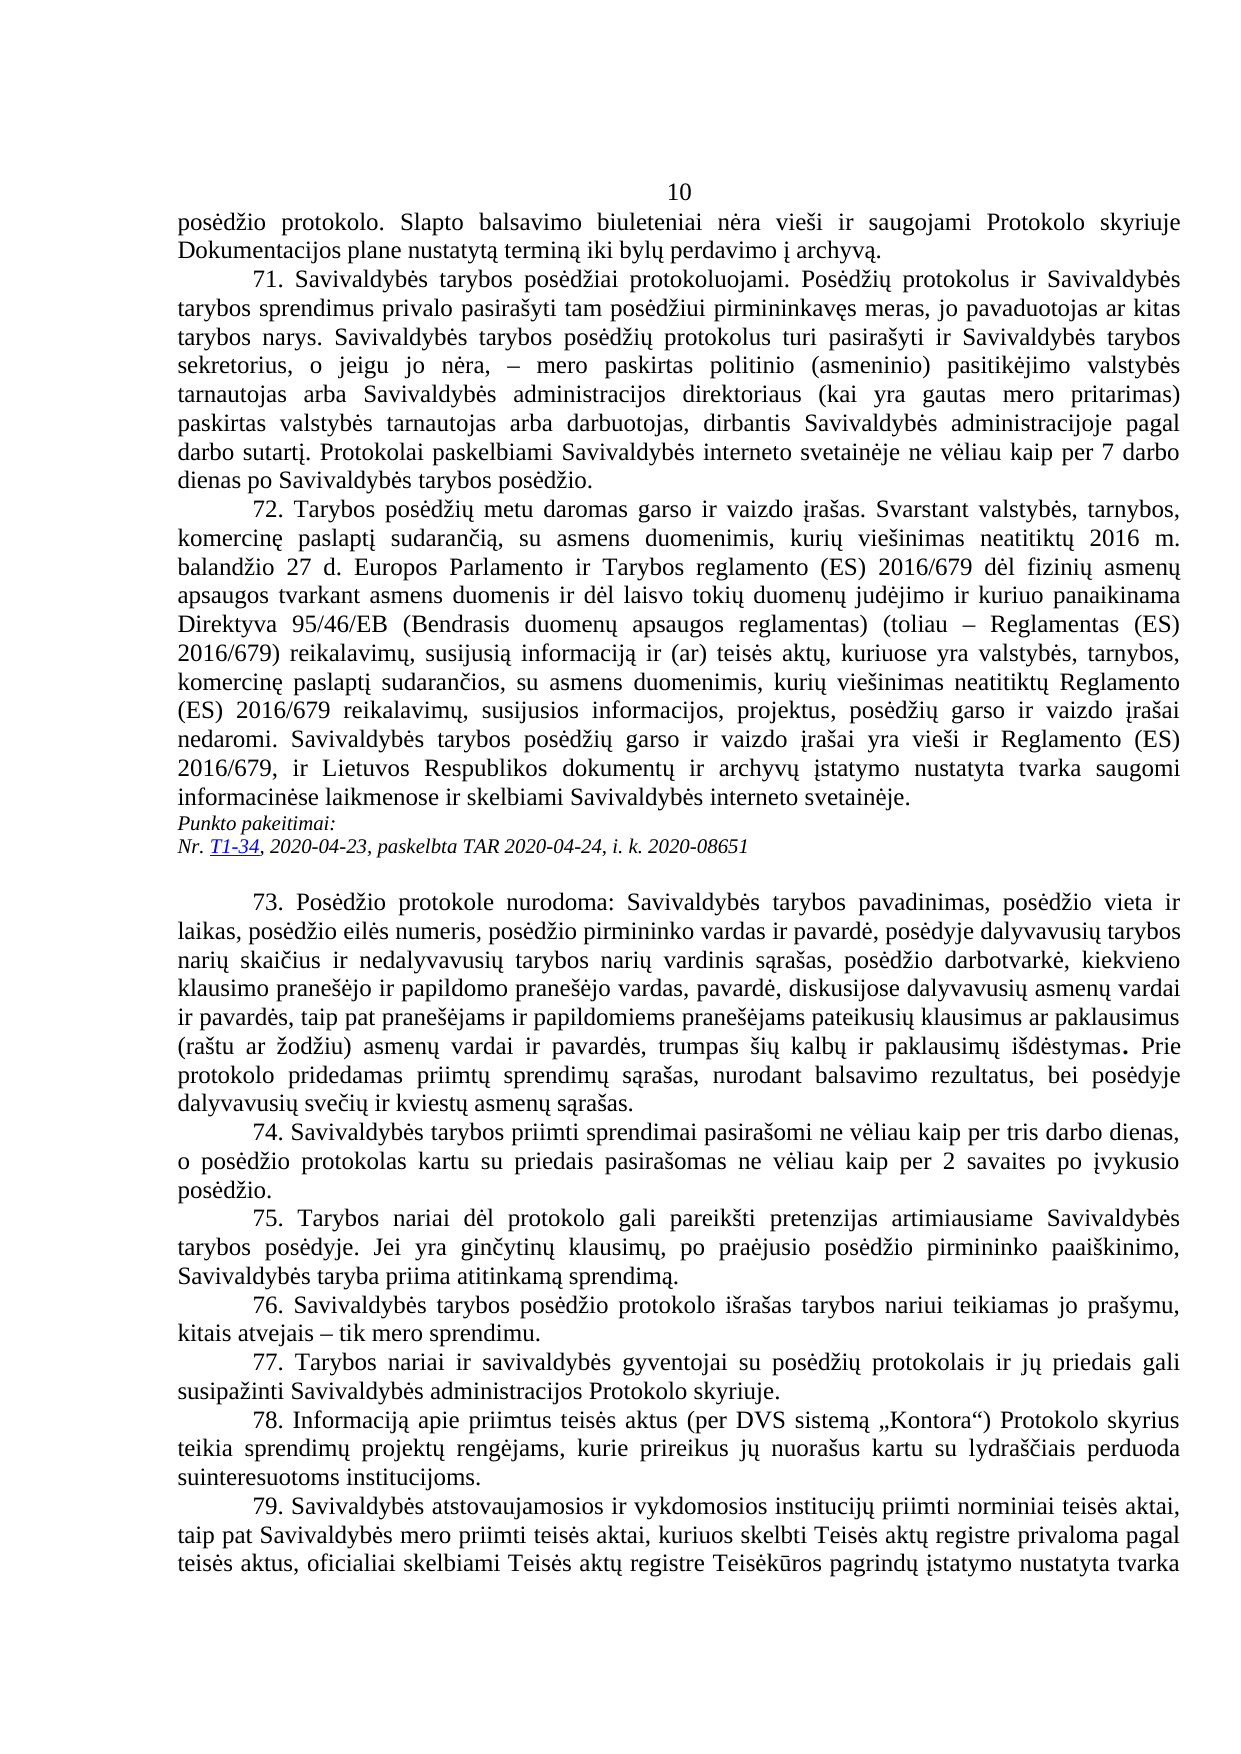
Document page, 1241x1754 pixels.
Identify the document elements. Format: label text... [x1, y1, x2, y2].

text 76. Savivaldybės tarybos posėdžio protokolo išrašas tarybos nariui teikiamas jo prašymu, kitais atvejais – tik mero sprendimu. [177, 1290, 1181, 1347]
text posėdžio protokolo. Slapto balsavimo biuleteniai nėra vieši ir saugojami Protokolo skyriuje Dokumentacijos plane nustatytą terminą iki bylų perdavimo į archyvą. [177, 207, 1181, 264]
text 77. Tarybos nariai ir savivaldybės gyventojai su posėdžių protokolais ir jų priedais gali susipažinti Savivaldybės administracijos Protokolo skyriuje. [177, 1347, 1181, 1405]
text 71. Savivaldybės tarybos posėdžiai protokoluojami. Posėdžių protokolus ir Savivaldybės tarybos sprendimus privalo pasirašyti tam posėdžiui pirmininkavęs meras, jo pavaduotojas ar kitas tarybos narys. Savivaldybės tarybos posėdžių protokolus turi pasirašyti ir Savivaldybės tarybos sekretorius, o jeigu jo nėra, – mero paskirtas politinio (asmeninio) pasitikėjimo valstybės tarnautojas arba Savivaldybės administracijos direktoriaus (kai yra gautas mero pritarimas) paskirtas valstybės tarnautojas arba darbuotojas, dirbantis Savivaldybės administracijoje pagal darbo sutartį. Protokolai paskelbiami Savivaldybės interneto svetainėje ne vėliau kaip per 7 darbo dienas po Savivaldybės tarybos posėdžio. [177, 264, 1181, 494]
text Nr. T1-34, 2020-04-23, paskelbta TAR 2020-04-24, i. k. 2020-08651 [177, 834, 1181, 858]
text Punkto pakeitimai: [177, 810, 1181, 834]
text 74. Savivaldybės tarybos priimti sprendimai pasirašomi ne vėliau kaip per tris darbo dienas, o posėdžio protokolas kartu su priedais pasirašomas ne vėliau kaip per 2 savaites po įvykusio posėdžio. [177, 1117, 1181, 1203]
text 73. Posėdžio protokole nurodoma: Savivaldybės tarybos pavadinimas, posėdžio vieta ir laikas, posėdžio eilės numeris, posėdžio pirmininko vardas ir pavardė, posėdyje dalyvavusių tarybos narių skaičius ir nedalyvavusių tarybos narių vardinis sąrašas, posėdžio darbotvarkė, kiekvieno klausimo pranešėjo ir papildomo pranešėjo vardas, pavardė, diskusijose dalyvavusių asmenų vardai ir pavardės, taip pat pranešėjams ir papildomiems pranešėjams pateikusių klausimus ar paklausimus (raštu ar žodžiu) asmenų vardai ir pavardės, trumpas šių kalbų ir paklausimų išdėstymas. Prie protokolo pridedamas priimtų sprendimų sąrašas, nurodant balsavimo rezultatus, bei posėdyje dalyvavusių svečių ir kviestų asmenų sąrašas. [177, 887, 1181, 1117]
text 79. Savivaldybės atstovaujamosios ir vykdomosios institucijų priimti norminiai teisės aktai, taip pat Savivaldybės mero priimti teisės aktai, kuriuos skelbti Teisės aktų registre privaloma pagal teisės aktus, oficialiai skelbiami Teisės aktų registre Teisėkūros pagrindų įstatymo nustatyta tvarka [177, 1491, 1181, 1577]
text 72. Tarybos posėdžių metu daromas garso ir vaizdo įrašas. Svarstant valstybės, tarnybos, komercinę paslaptį sudarančią, su asmens duomenimis, kurių viešinimas neatitiktų 2016 m. balandžio 27 d. Europos Parlamento ir Tarybos reglamento (ES) 2016/679 dėl fizinių asmenų apsaugos tvarkant asmens duomenis ir dėl laisvo tokių duomenų judėjimo ir kuriuo panaikinama Direktyva 95/46/EB (Bendrasis duomenų apsaugos reglamentas) (toliau – Reglamentas (ES) 2016/679) reikalavimų, susijusią informaciją ir (ar) teisės aktų, kuriuose yra valstybės, tarnybos, komercinę paslaptį sudarančios, su asmens duomenimis, kurių viešinimas neatitiktų Reglamento (ES) 2016/679 reikalavimų, susijusios informacijos, projektus, posėdžių garso ir vaizdo įrašai nedaromi. Savivaldybės tarybos posėdžių garso ir vaizdo įrašai yra vieši ir Reglamento (ES) 2016/679, ir Lietuvos Respublikos dokumentų ir archyvų įstatymo nustatyta tvarka saugomi informacinėse laikmenose ir skelbiami Savivaldybės interneto svetainėje. [177, 494, 1181, 810]
text 75. Tarybos nariai dėl protokolo gali pareikšti pretenzijas artimiausiame Savivaldybės tarybos posėdyje. Jei yra ginčytinų klausimų, po praėjusio posėdžio pirmininko paaiškinimo, Savivaldybės taryba priima atitinkamą sprendimą. [177, 1203, 1181, 1290]
text 78. Informaciją apie priimtus teisės aktus (per DVS sistemą „Kontora“) Protokolo skyrius teikia sprendimų projektų rengėjams, kurie prireikus jų nuorašus kartu su lydraščiais perduoda suinteresuotoms institucijoms. [177, 1405, 1181, 1491]
